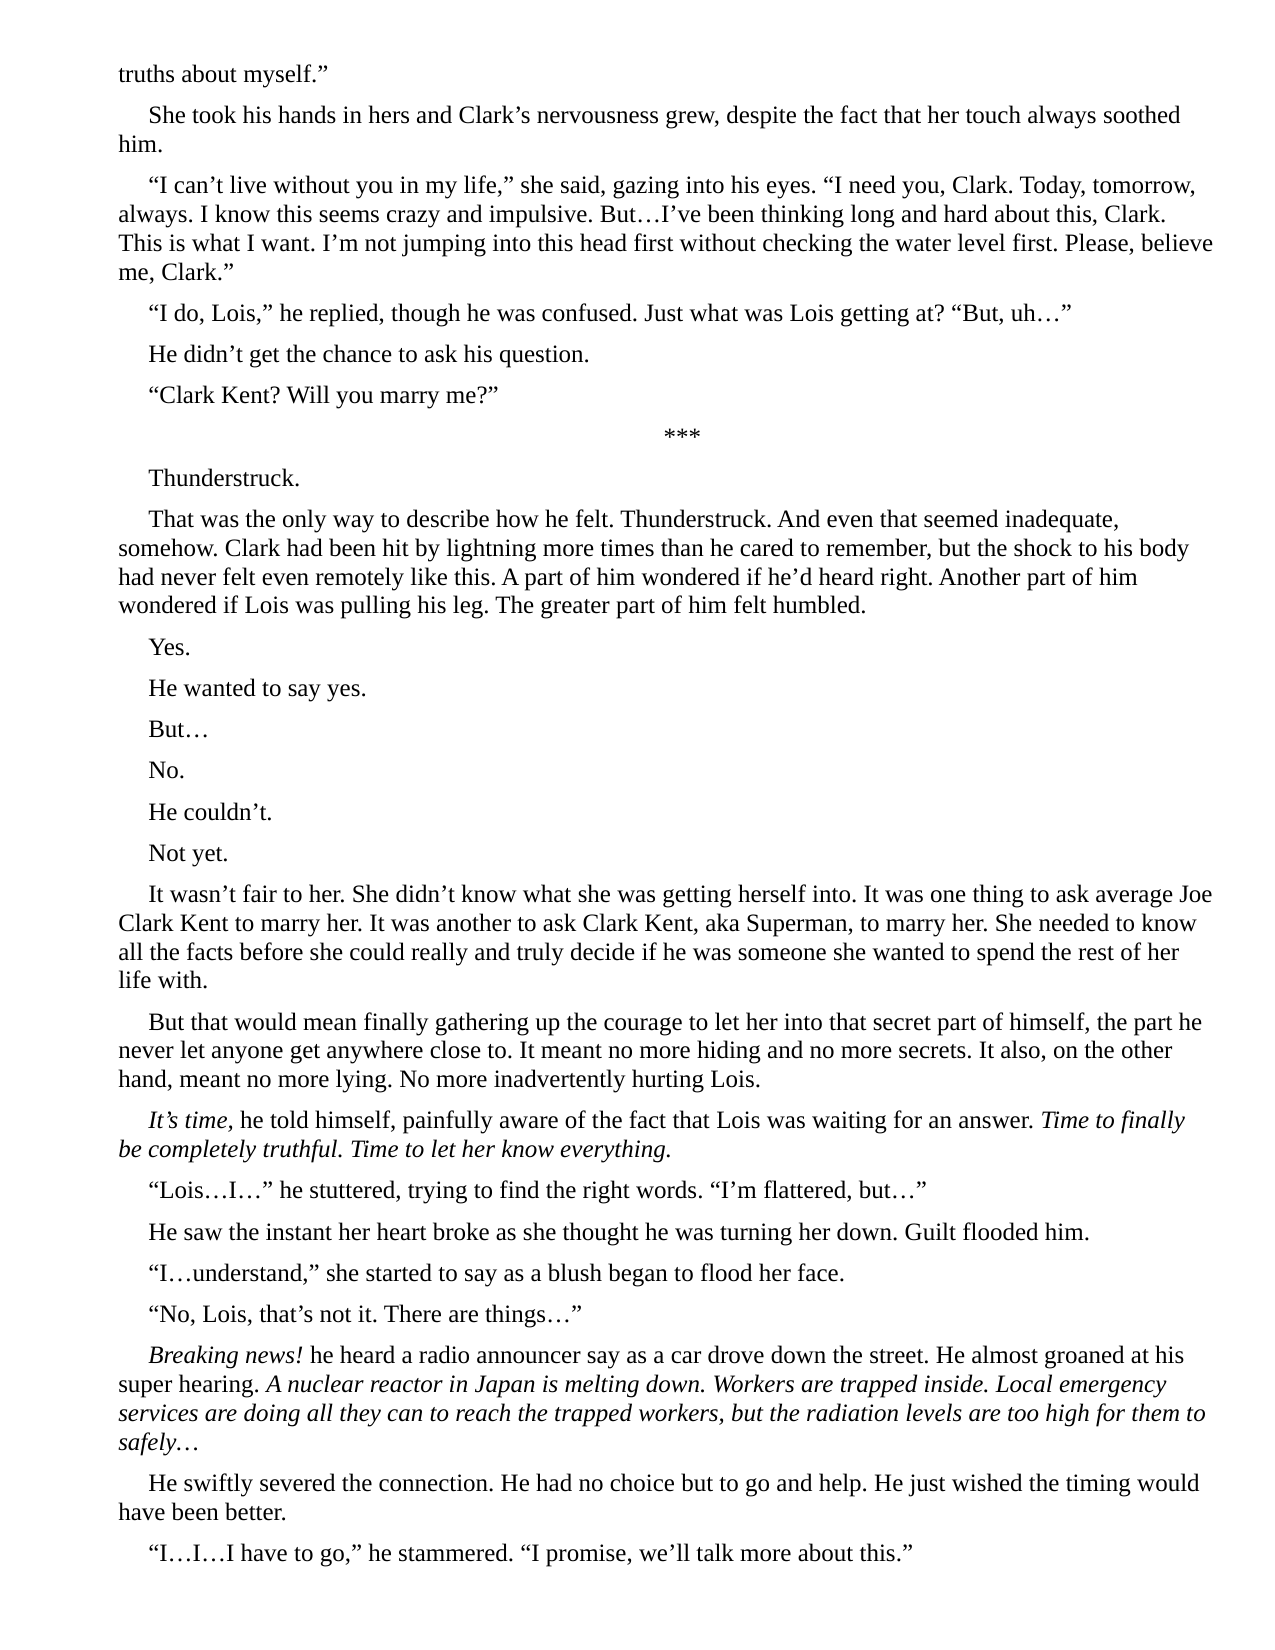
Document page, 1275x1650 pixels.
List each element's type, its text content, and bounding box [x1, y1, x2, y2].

text truths about myself.” [118, 59, 1216, 88]
text Not yet. [118, 838, 1216, 867]
text “No, Lois, that’s not it. There are things…” [118, 1299, 1216, 1328]
text He didn’t get the chance to ask his question. [118, 339, 1216, 368]
text It’s time, he told himself, painfully aware of the fact that Lois was waiting for an answer. Time to finally be completely truthful. Time to let her know everything. [118, 1105, 1216, 1163]
text “I…understand,” she started to say as a blush began to flood her face. [118, 1258, 1216, 1287]
text “I do, Lois,” he replied, though he was confused. Just what was Lois getting at? “But, uh…” [118, 298, 1216, 327]
text Yes. [118, 632, 1216, 660]
text That was the only way to describe how he felt. Thunderstruck. And even that seemed inadequate, somehow. Clark had been hit by lightning more times than he cared to remember, but the shock to his body had never felt even remotely like this. A part of him wondered if he’d heard right. Another part of him wondered if Lois was pulling his leg. The greater part of him felt humbled. [118, 504, 1216, 619]
text But… [118, 714, 1216, 743]
text “Lois…I…” he stuttered, trying to find the right words. “I’m flattered, but…” [118, 1175, 1216, 1204]
text He saw the instant her heart broke as she thought he was turning her down. Guilt flooded him. [118, 1217, 1216, 1245]
text It wasn’t fair to her. She didn’t know what she was getting herself into. It was one thing to ask average Joe Clark Kent to marry her. It was another to ask Clark Kent, aka Superman, to marry her. She needed to know all the facts before she could really and truly decide if he was someone she wanted to spend the rest of her life with. [118, 879, 1216, 994]
text She took his hands in hers and Clark’s nervousness grew, despite the fact that her touch always soothed him. [118, 100, 1216, 158]
text *** [118, 422, 1216, 450]
text “Clark Kent? Will you marry me?” [118, 380, 1216, 409]
text “I can’t live without you in my life,” she said, gazing into his eyes. “I need you, Clark. Today, tomorrow, always. I know this seems crazy and impulsive. But…I’ve been thinking long and hard about this, Clark. This is what I want. I’m not jumping into this head first without checking the water level first. Please, believe me, Clark.” [118, 170, 1216, 285]
text Thunderstruck. [118, 463, 1216, 492]
text “I…I…I have to go,” he stammered. “I promise, we’ll talk more about this.” [118, 1538, 1216, 1567]
text He swiftly severed the connection. He had no choice but to go and help. He just wished the timing would have been better. [118, 1468, 1216, 1525]
text He wanted to say yes. [118, 673, 1216, 702]
text Breaking news! he heard a radio announcer say as a car drove down the street. He almost groaned at his super hearing. A nuclear reactor in Japan is melting down. Workers are trapped inside. Local emergency services are doing all they can to reach the trapped workers, but the radiation levels are too high for them to safely… [118, 1340, 1216, 1455]
text He couldn’t. [118, 797, 1216, 825]
text But that would mean finally gathering up the courage to let her into that secret part of himself, the part he never let anyone get anywhere close to. It meant no more hiding and no more secrets. It also, on the other hand, meant no more lying. No more inadvertently hurting Lois. [118, 1007, 1216, 1093]
text No. [118, 755, 1216, 784]
